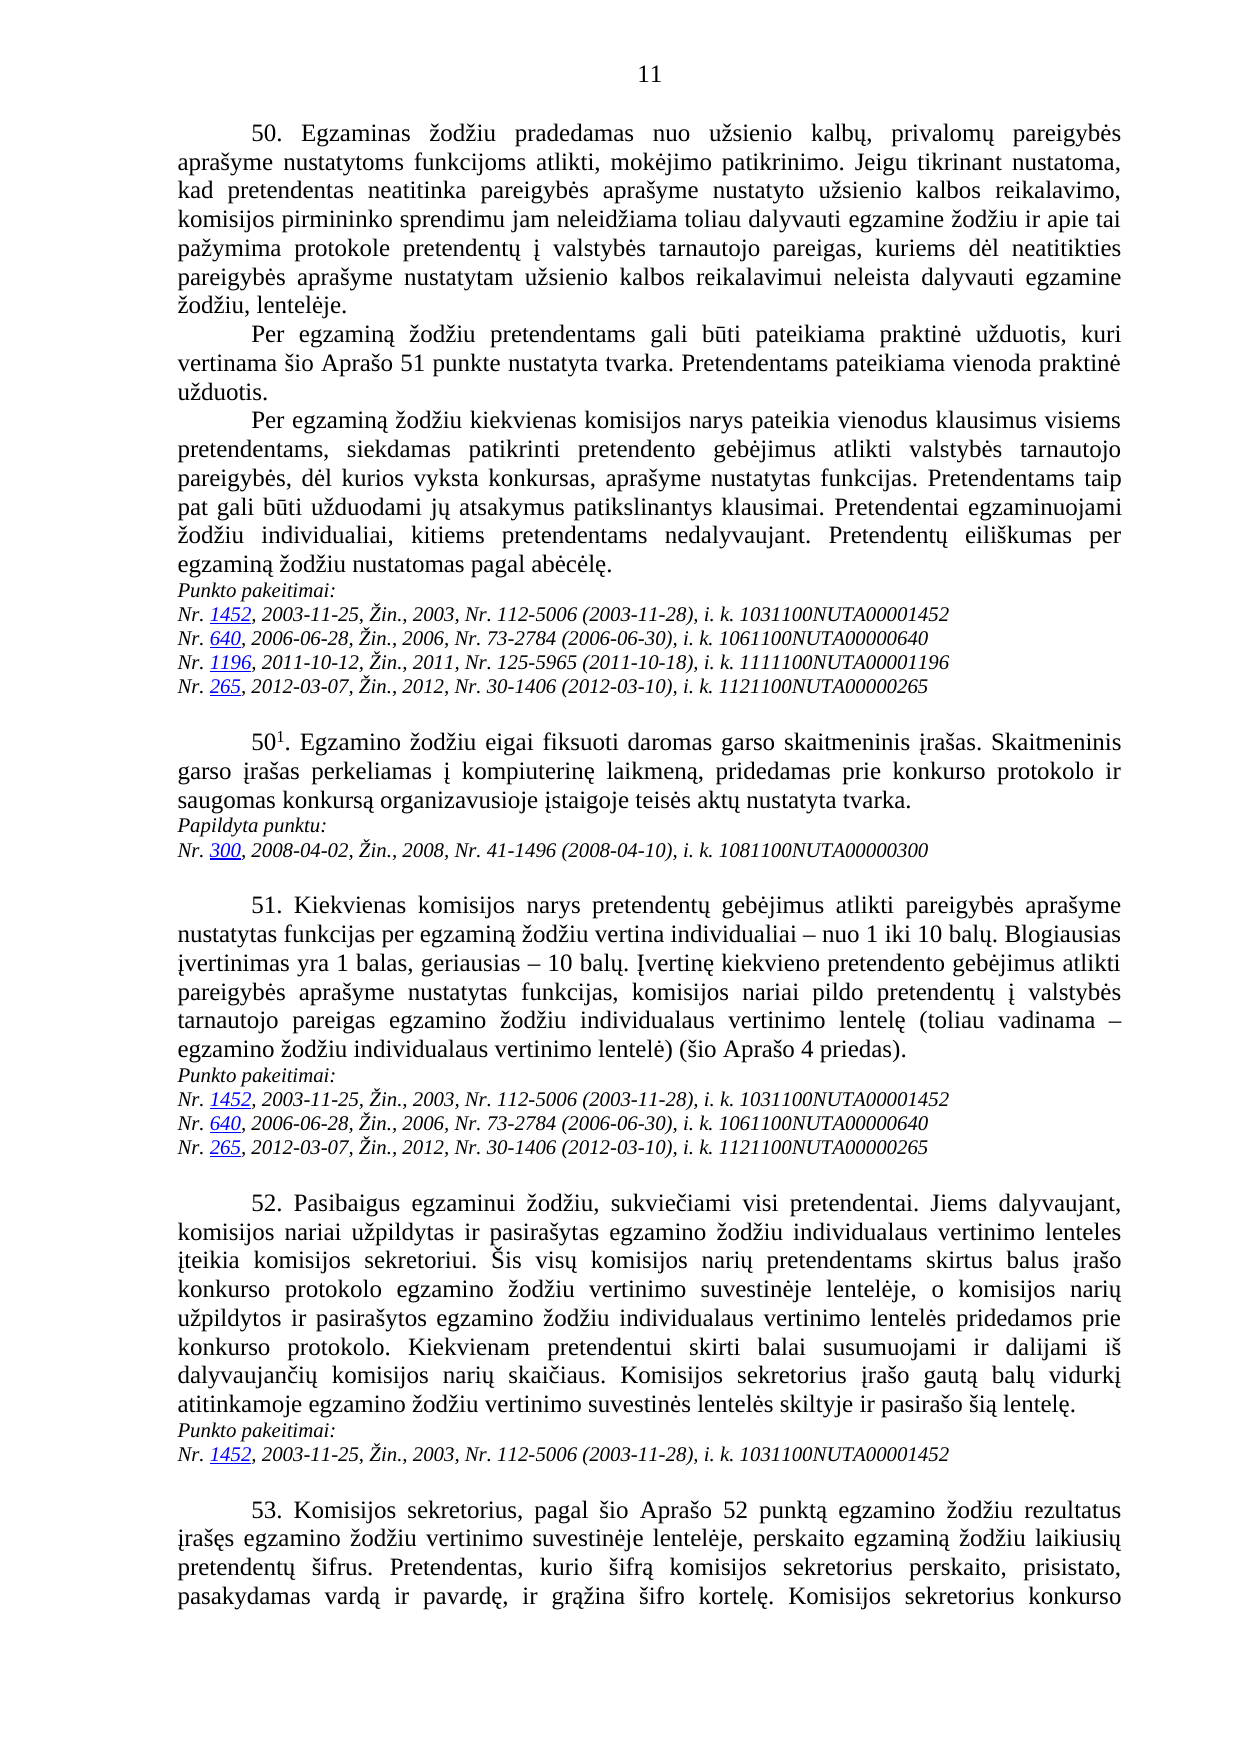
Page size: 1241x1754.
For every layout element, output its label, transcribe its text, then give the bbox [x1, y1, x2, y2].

text Punkto pakeitimai: [177, 578, 1122, 602]
text 53. Komisijos sekretorius, pagal šio Aprašo 52 punktą egzamino žodžiu rezultatus įrašęs egzamino žodžiu vertinimo suvestinėje lentelėje, perskaito egzaminą žodžiu laikiusių pretendentų šifrus. Pretendentas, kurio šifrą komisijos sekretorius perskaito, prisistato, pasakydamas vardą ir pavardę, ir grąžina šifro kortelę. Komisijos sekretorius konkurso [177, 1495, 1122, 1610]
text Per egzaminą žodžiu kiekvienas komisijos narys pateikia vienodus klausimus visiems pretendentams, siekdamas patikrinti pretendento gebėjimus atlikti valstybės tarnautojo pareigybės, dėl kurios vyksta konkursas, aprašyme nustatytas funkcijas. Pretendentams taip pat gali būti užduodami jų atsakymus patikslinantys klausimai. Pretendentai egzaminuojami žodžiu individualiai, kitiems pretendentams nedalyvaujant. Pretendentų eiliškumas per egzaminą žodžiu nustatomas pagal abėcėlę. [177, 406, 1122, 578]
text Nr. 1452, 2003-11-25, Žin., 2003, Nr. 112-5006 (2003-11-28), i. k. 1031100NUTA00001452 [177, 1087, 1122, 1111]
text Papildyta punktu: [177, 813, 1122, 837]
text 51. Kiekvienas komisijos narys pretendentų gebėjimus atlikti pareigybės aprašyme nustatytas funkcijas per egzaminą žodžiu vertina individualiai – nuo 1 iki 10 balų. Blogiausias įvertinimas yra 1 balas, geriausias – 10 balų. Įvertinę kiekvieno pretendento gebėjimus atlikti pareigybės aprašyme nustatytas funkcijas, komisijos nariai pildo pretendentų į valstybės tarnautojo pareigas egzamino žodžiu individualaus vertinimo lentelę (toliau vadinama – egzamino žodžiu individualaus vertinimo lentelė) (šio Aprašo 4 priedas). [177, 890, 1122, 1063]
text Punkto pakeitimai: [177, 1063, 1122, 1087]
text Nr. 265, 2012-03-07, Žin., 2012, Nr. 30-1406 (2012-03-10), i. k. 1121100NUTA00000265 [177, 674, 1122, 698]
text Nr. 265, 2012-03-07, Žin., 2012, Nr. 30-1406 (2012-03-10), i. k. 1121100NUTA00000265 [177, 1135, 1122, 1159]
text Nr. 1452, 2003-11-25, Žin., 2003, Nr. 112-5006 (2003-11-28), i. k. 1031100NUTA00001452 [177, 602, 1122, 626]
text 501. Egzamino žodžiu eigai fiksuoti daromas garso skaitmeninis įrašas. Skaitmeninis garso įrašas perkeliamas į kompiuterinę laikmeną, pridedamas prie konkurso protokolo ir saugomas konkursą organizavusioje įstaigoje teisės aktų nustatyta tvarka. [177, 727, 1122, 813]
text 52. Pasibaigus egzaminui žodžiu, sukviečiami visi pretendentai. Jiems dalyvaujant, komisijos nariai užpildytas ir pasirašytas egzamino žodžiu individualaus vertinimo lenteles įteikia komisijos sekretoriui. Šis visų komisijos narių pretendentams skirtus balus įrašo konkurso protokolo egzamino žodžiu vertinimo suvestinėje lentelėje, o komisijos narių užpildytos ir pasirašytos egzamino žodžiu individualaus vertinimo lentelės pridedamos prie konkurso protokolo. Kiekvienam pretendentui skirti balai susumuojami ir dalijami iš dalyvaujančių komisijos narių skaičiaus. Komisijos sekretorius įrašo gautą balų vidurkį atitinkamoje egzamino žodžiu vertinimo suvestinės lentelės skiltyje ir pasirašo šią lentelę. [177, 1188, 1122, 1418]
text Nr. 640, 2006-06-28, Žin., 2006, Nr. 73-2784 (2006-06-30), i. k. 1061100NUTA00000640 [177, 626, 1122, 650]
text Nr. 640, 2006-06-28, Žin., 2006, Nr. 73-2784 (2006-06-30), i. k. 1061100NUTA00000640 [177, 1111, 1122, 1135]
text Nr. 1196, 2011-10-12, Žin., 2011, Nr. 125-5965 (2011-10-18), i. k. 1111100NUTA00001196 [177, 650, 1122, 674]
text Nr. 300, 2008-04-02, Žin., 2008, Nr. 41-1496 (2008-04-10), i. k. 1081100NUTA00000300 [177, 837, 1122, 862]
text Nr. 1452, 2003-11-25, Žin., 2003, Nr. 112-5006 (2003-11-28), i. k. 1031100NUTA00001452 [177, 1442, 1122, 1466]
text Punkto pakeitimai: [177, 1418, 1122, 1442]
text 50. Egzaminas žodžiu pradedamas nuo užsienio kalbų, privalomų pareigybės aprašyme nustatytoms funkcijoms atlikti, mokėjimo patikrinimo. Jeigu tikrinant nustatoma, kad pretendentas neatitinka pareigybės aprašyme nustatyto užsienio kalbos reikalavimo, komisijos pirmininko sprendimu jam neleidžiama toliau dalyvauti egzamine žodžiu ir apie tai pažymima protokole pretendentų į valstybės tarnautojo pareigas, kuriems dėl neatitikties pareigybės aprašyme nustatytam užsienio kalbos reikalavimui neleista dalyvauti egzamine žodžiu, lentelėje. [177, 118, 1122, 319]
text Per egzaminą žodžiu pretendentams gali būti pateikiama praktinė užduotis, kuri vertinama šio Aprašo 51 punkte nustatyta tvarka. Pretendentams pateikiama vienoda praktinė užduotis. [177, 319, 1122, 406]
